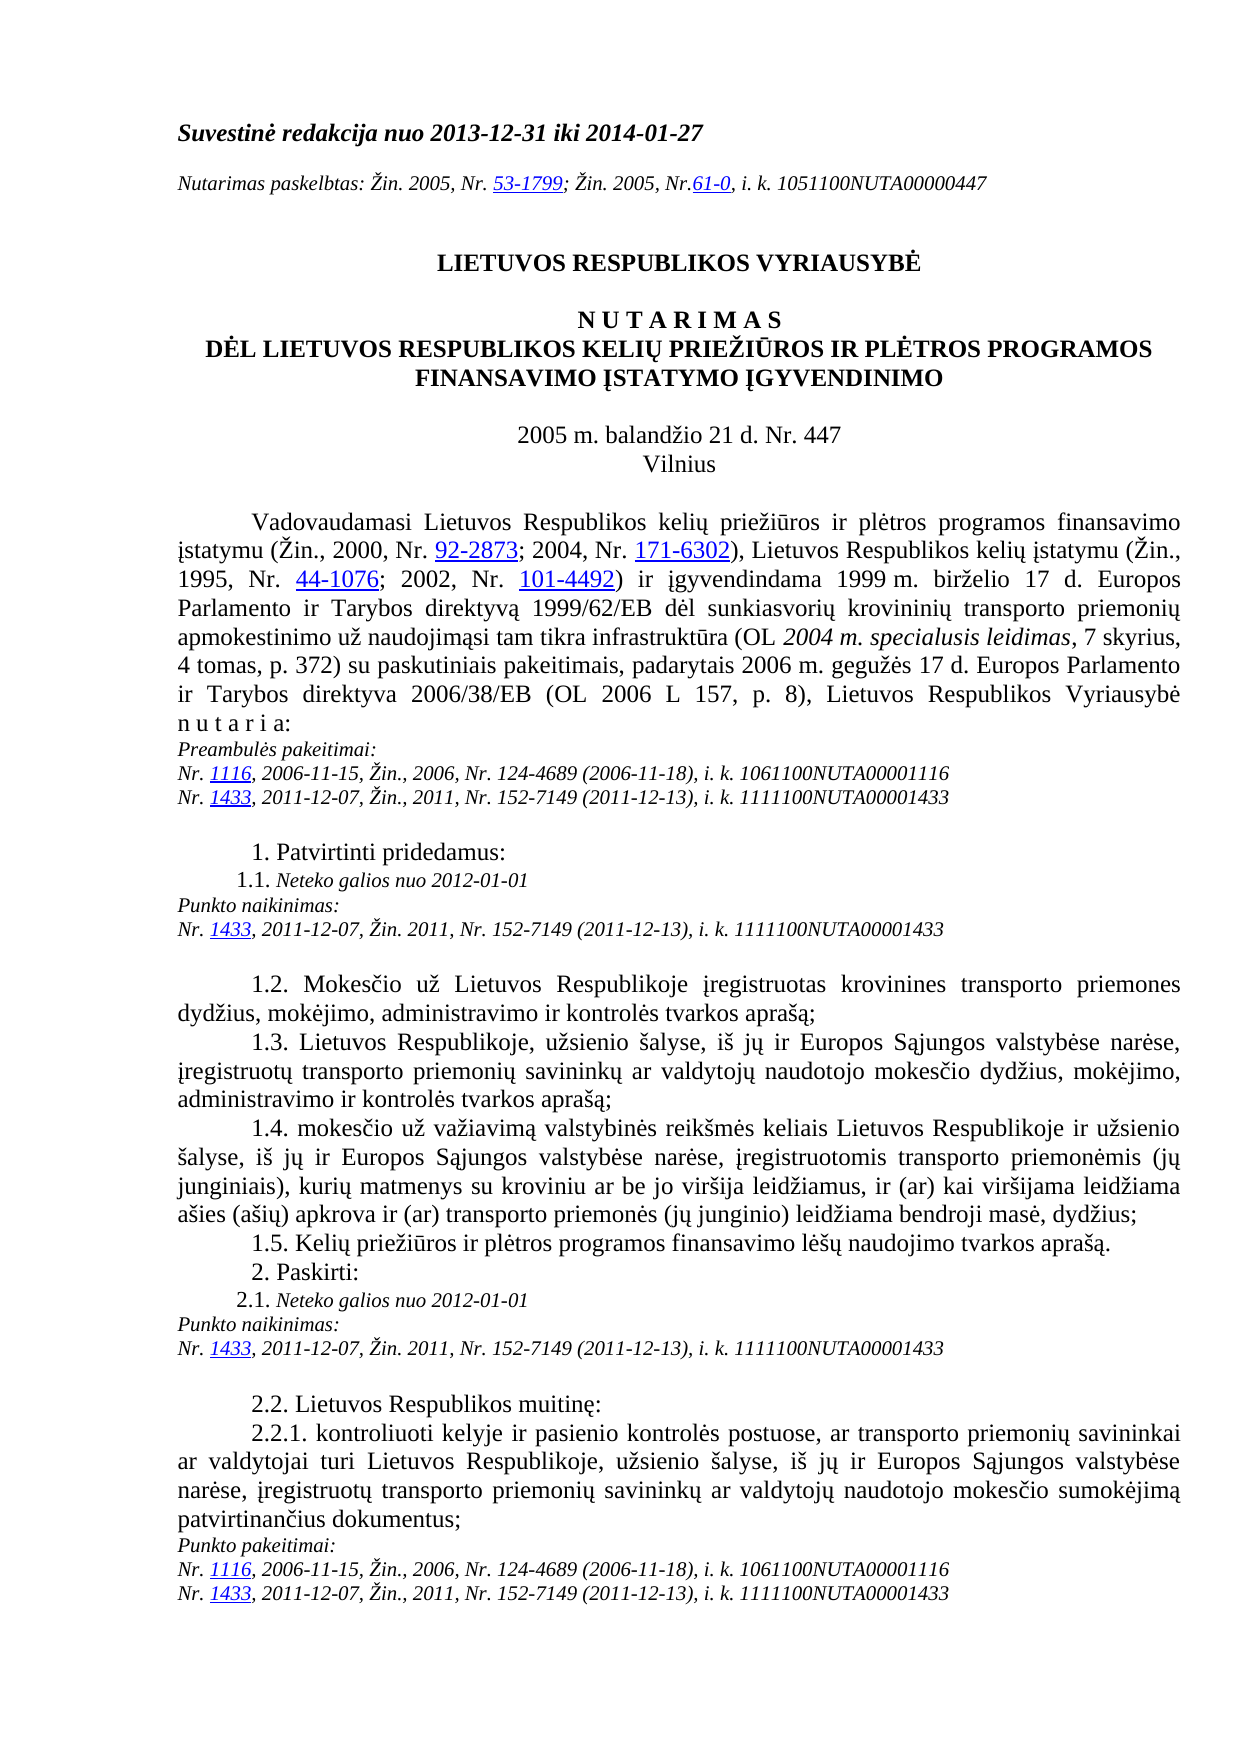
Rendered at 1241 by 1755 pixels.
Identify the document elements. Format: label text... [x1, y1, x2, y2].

text Vilnius [177, 449, 1181, 478]
text 2.2. Lietuvos Respublikos muitinę: [177, 1389, 1181, 1418]
text 1.3. Lietuvos Respublikoje, užsienio šalyse, iš jų ir Europos Sąjungos valstybėse narėse, įregistruotų transporto priemonių savininkų ar valdytojų naudotojo mokesčio dydžius, mokėjimo, administravimo ir kontrolės tvarkos aprašą; [177, 1027, 1181, 1113]
text N U T A R I M A S [177, 305, 1181, 334]
text Punkto pakeitimai: [177, 1533, 1181, 1557]
text Nutarimas paskelbtas: Žin. 2005, Nr. 53-1799; Žin. 2005, Nr.61-0, i. k. 1051100NUTA00000447 [177, 171, 1181, 195]
text Nr. 1433, 2011-12-07, Žin., 2011, Nr. 152-7149 (2011-12-13), i. k. 1111100NUTA00001433 [177, 1581, 1181, 1605]
text 1.5. Kelių priežiūros ir plėtros programos finansavimo lėšų naudojimo tvarkos aprašą. [177, 1228, 1181, 1257]
text Nr. 1433, 2011-12-07, Žin., 2011, Nr. 152-7149 (2011-12-13), i. k. 1111100NUTA00001433 [177, 785, 1181, 809]
text Suvestinė redakcija nuo 2013-12-31 iki 2014-01-27 [177, 118, 1181, 147]
text LIETUVOS RESPUBLIKOS VYRIAUSYBĖ [177, 248, 1181, 277]
text Preambulės pakeitimai: [177, 737, 1181, 761]
text 1.4. mokesčio už važiavimą valstybinės reikšmės keliais Lietuvos Respublikoje ir užsienio šalyse, iš jų ir Europos Sąjungos valstybėse narėse, įregistruotomis transporto priemonėmis (jų junginiais), kurių matmenys su kroviniu ar be jo viršija leidžiamus, ir (ar) kai viršijama leidžiama ašies (ašių) apkrova ir (ar) transporto priemonės (jų junginio) leidžiama bendroji masė, dydžius; [177, 1113, 1181, 1228]
text 2. Paskirti: [177, 1257, 1181, 1286]
text Punkto naikinimas: [177, 893, 1181, 917]
text Nr. 1433, 2011-12-07, Žin. 2011, Nr. 152-7149 (2011-12-13), i. k. 1111100NUTA00001433 [177, 1336, 1181, 1360]
text DĖL LIETUVOS RESPUBLIKOS KELIŲ PRIEŽIŪROS IR PLĖTROS PROGRAMOS FINANSAVIMO ĮSTATYMO ĮGYVENDINIMO [177, 334, 1181, 392]
text Vadovaudamasi Lietuvos Respublikos kelių priežiūros ir plėtros programos finansavimo įstatymu (Žin., 2000, Nr. 92-2873; 2004, Nr. 171-6302), Lietuvos Respublikos kelių įstatymu (Žin., 1995, Nr. 44-1076; 2002, Nr. 101-4492) ir įgyvendindama 1999 m. birželio 17 d. Europos Parlamento ir Tarybos direktyvą 1999/62/EB dėl sunkiasvorių krovininių transporto priemonių apmokestinimo už naudojimąsi tam tikra infrastruktūra (OL 2004 m. specialusis leidimas, 7 skyrius, 4 tomas, p. 372) su paskutiniais pakeitimais, padarytais 2006 m. gegužės 17 d. Europos Parlamento ir Tarybos direktyva 2006/38/EB (OL 2006 L 157, p. 8), Lietuvos Respublikos Vyriausybė nutaria: [177, 507, 1181, 737]
text 2.1. Neteko galios nuo 2012-01-01 [177, 1286, 1181, 1312]
text 1.1. Neteko galios nuo 2012-01-01 [177, 866, 1181, 893]
text 1.2. Mokesčio už Lietuvos Respublikoje įregistruotas krovinines transporto priemones dydžius, mokėjimo, administravimo ir kontrolės tvarkos aprašą; [177, 969, 1181, 1027]
text Nr. 1116, 2006-11-15, Žin., 2006, Nr. 124-4689 (2006-11-18), i. k. 1061100NUTA00001116 [177, 1557, 1181, 1581]
text Nr. 1116, 2006-11-15, Žin., 2006, Nr. 124-4689 (2006-11-18), i. k. 1061100NUTA00001116 [177, 761, 1181, 785]
text 1. Patvirtinti pridedamus: [177, 837, 1181, 866]
text 2.2.1. kontroliuoti kelyje ir pasienio kontrolės postuose, ar transporto priemonių savininkai ar valdytojai turi Lietuvos Respublikoje, užsienio šalyse, iš jų ir Europos Sąjungos valstybėse narėse, įregistruotų transporto priemonių savininkų ar valdytojų naudotojo mokesčio sumokėjimą patvirtinančius dokumentus; [177, 1418, 1181, 1533]
text 2005 m. balandžio 21 d. Nr. 447 [177, 420, 1181, 449]
text Nr. 1433, 2011-12-07, Žin. 2011, Nr. 152-7149 (2011-12-13), i. k. 1111100NUTA00001433 [177, 917, 1181, 941]
text Punkto naikinimas: [177, 1312, 1181, 1336]
